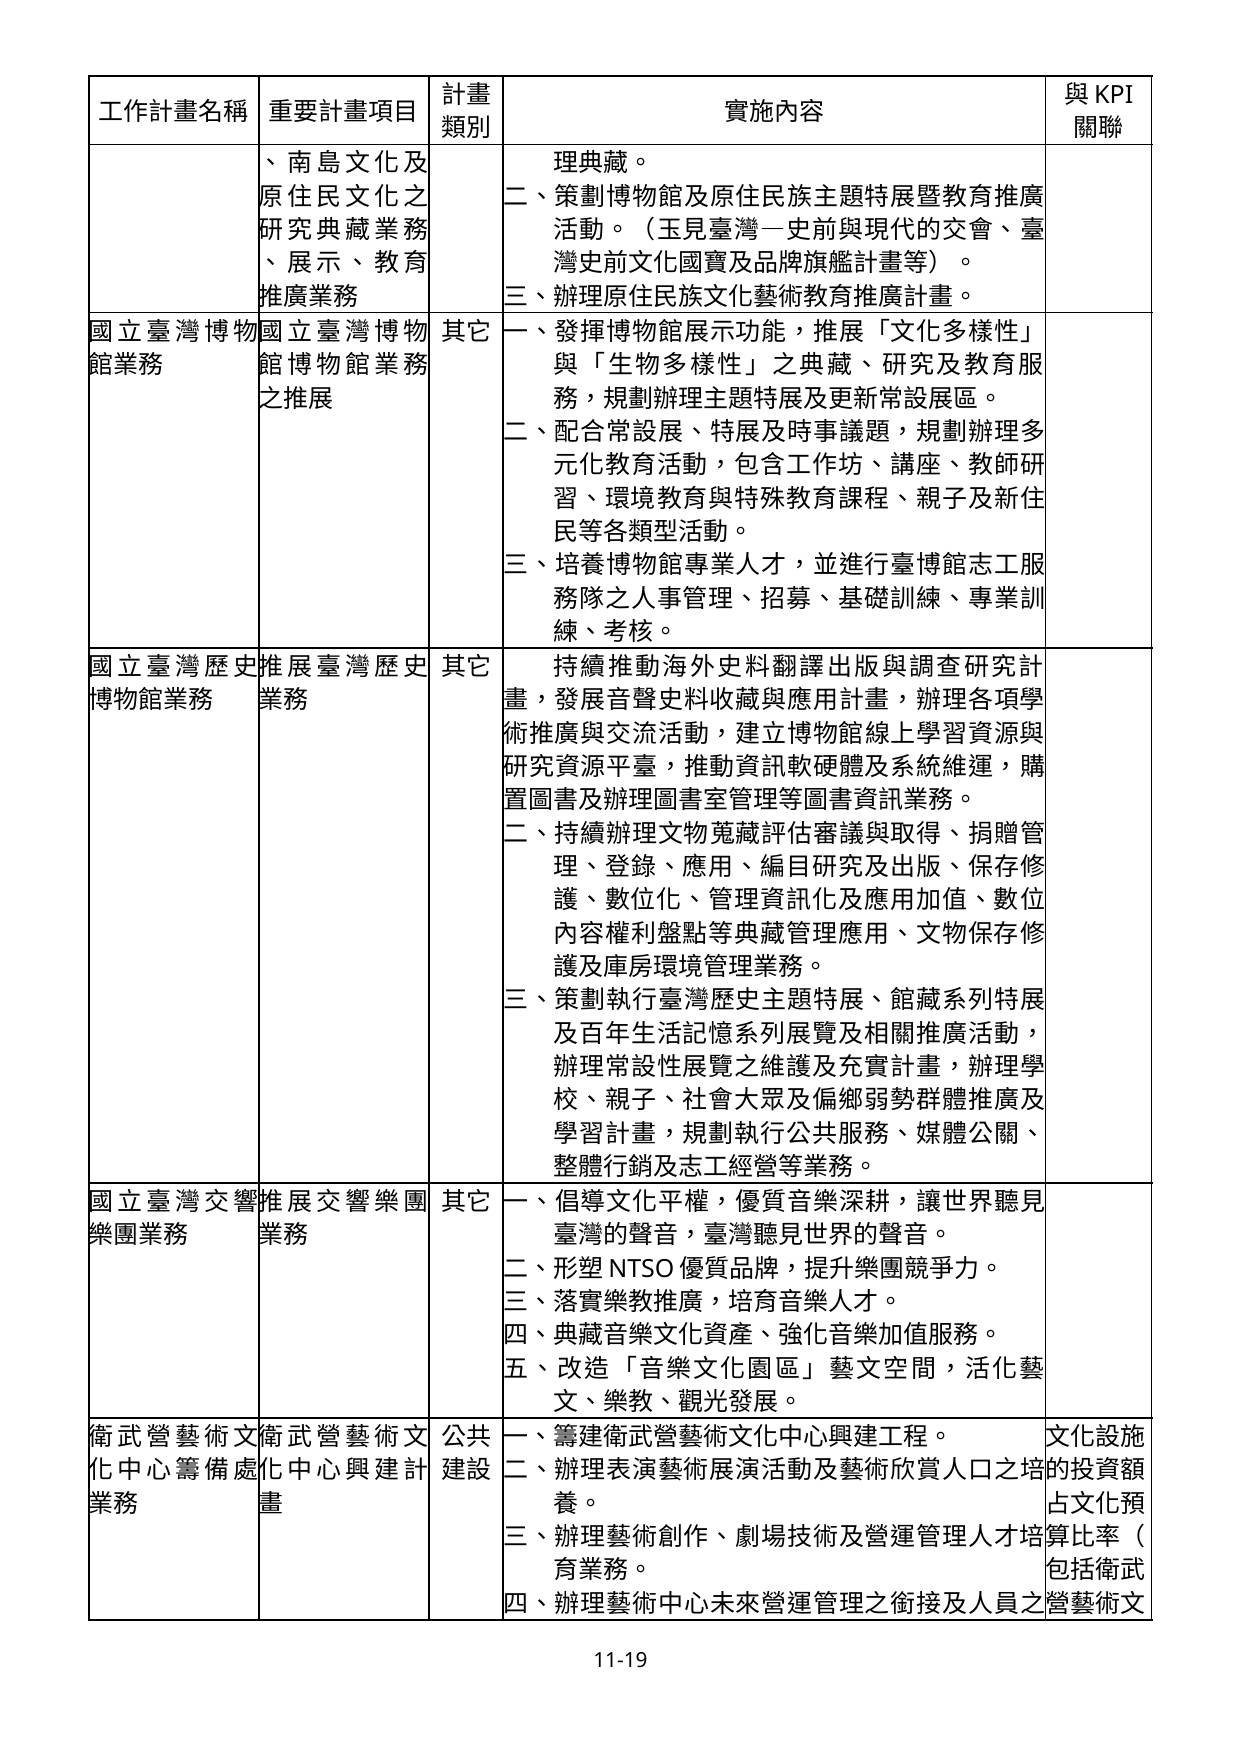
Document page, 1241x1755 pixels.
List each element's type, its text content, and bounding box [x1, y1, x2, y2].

table_cell 國立臺灣博物館業務 [90, 313, 258, 647]
table_cell 國立臺灣交響樂團業務 [90, 1184, 258, 1417]
table_cell 一、籌建衛武營藝術文化中心興建工程。 二、辦理表演藝術展演活動及藝術欣賞人口之培養。 三、辦理藝術創作、劇場技術及營運管理人才培育業務。 四、辦理藝術中心未來營運管理之銜接及人員之 [504, 1419, 1045, 1619]
table_cell 其它 [430, 649, 502, 1182]
table_cell [1046, 1184, 1151, 1417]
table_cell [1046, 145, 1151, 312]
table_cell 持續推動海外史料翻譯出版與調查研究計畫，發展音聲史料收藏與應用計畫，辦理各項學術推廣與交流活動，建立博物館線上學習資源與研究資源平臺，推動資訊軟硬體及系統維運，購置圖書及辦理圖書室管理等圖書資訊業務。 二、持續辦理文物蒐藏評估審議與取得、捐贈管理、登錄、應用、編目研究及出版、保存修護、數位化、管理資訊化及應用加值、數位內容權利盤點等典藏管理應用、文物保存修護及庫房環境管理業務。 三、策劃執行臺灣歷史主題特展、館藏系列特展及百年生活記憶系列展覽及相關推廣活動，辦理常設性展覽之維護及充實計畫，辦理學校、親子、社會大眾及偏鄉弱勢群體推廣及學習計畫，規劃執行公共服務、媒體公關、整體行銷及志工經營等業務。 [504, 649, 1045, 1182]
table_header 計畫類別 [430, 77, 502, 143]
table_cell 一、發揮博物館展示功能，推展「文化多樣性」與「生物多樣性」之典藏、研究及教育服務，規劃辦理主題特展及更新常設展區。 二、配合常設展、特展及時事議題，規劃辦理多元化教育活動，包含工作坊、講座、教師研習、環境教育與特殊教育課程、親子及新住民等各類型活動。 三、培養博物館專業人才，並進行臺博館志工服務隊之人事管理、招募、基礎訓練、專業訓練、考核。 [504, 313, 1045, 647]
table_cell 推展臺灣歷史業務 [260, 649, 428, 1182]
table_cell 國立臺灣歷史博物館業務 [90, 649, 258, 1182]
table_header 與KPI 關聯 [1046, 77, 1151, 143]
table_cell [1046, 649, 1151, 1182]
table_header 工作計畫名稱 [90, 77, 258, 143]
table_cell 理典藏。 二、策劃博物館及原住民族主題特展暨教育推廣活動。（玉見臺灣—史前與現代的交會、臺灣史前文化國寶及品牌旗艦計畫等）。 三、辦理原住民族文化藝術教育推廣計畫。 [504, 145, 1045, 312]
table_header 實施內容 [504, 77, 1045, 143]
table_cell 衛武營藝術文化中心籌備處業務 [90, 1419, 258, 1619]
table_cell [1046, 313, 1151, 647]
table_cell 其它 [430, 1184, 502, 1417]
table_cell 衛武營藝術文化中心興建計畫 [260, 1419, 428, 1619]
table_header 重要計畫項目 [260, 77, 428, 143]
table_cell 文化設施的投資額占文化預算比率（包括衛武營藝術文 [1046, 1419, 1151, 1619]
table_cell 其它 [430, 313, 502, 647]
table_cell 、南島文化及原住民文化之研究典藏業務、展示、教育推廣業務 [260, 145, 428, 312]
table_cell 推展交響樂團業務 [260, 1184, 428, 1417]
table_cell 國立臺灣博物館博物館業務之推展 [260, 313, 428, 647]
table_cell 公共建設 [430, 1419, 502, 1619]
table_cell 一、倡導文化平權，優質音樂深耕，讓世界聽見臺灣的聲音，臺灣聽見世界的聲音。 二、形塑NTSO優質品牌，提升樂團競爭力。 三、落實樂教推廣，培育音樂人才。 四、典藏音樂文化資產、強化音樂加值服務。 五、改造「音樂文化園區」藝文空間，活化藝文、樂教、觀光發展。 [504, 1184, 1045, 1417]
table_cell [430, 145, 502, 312]
table_cell [90, 145, 258, 312]
